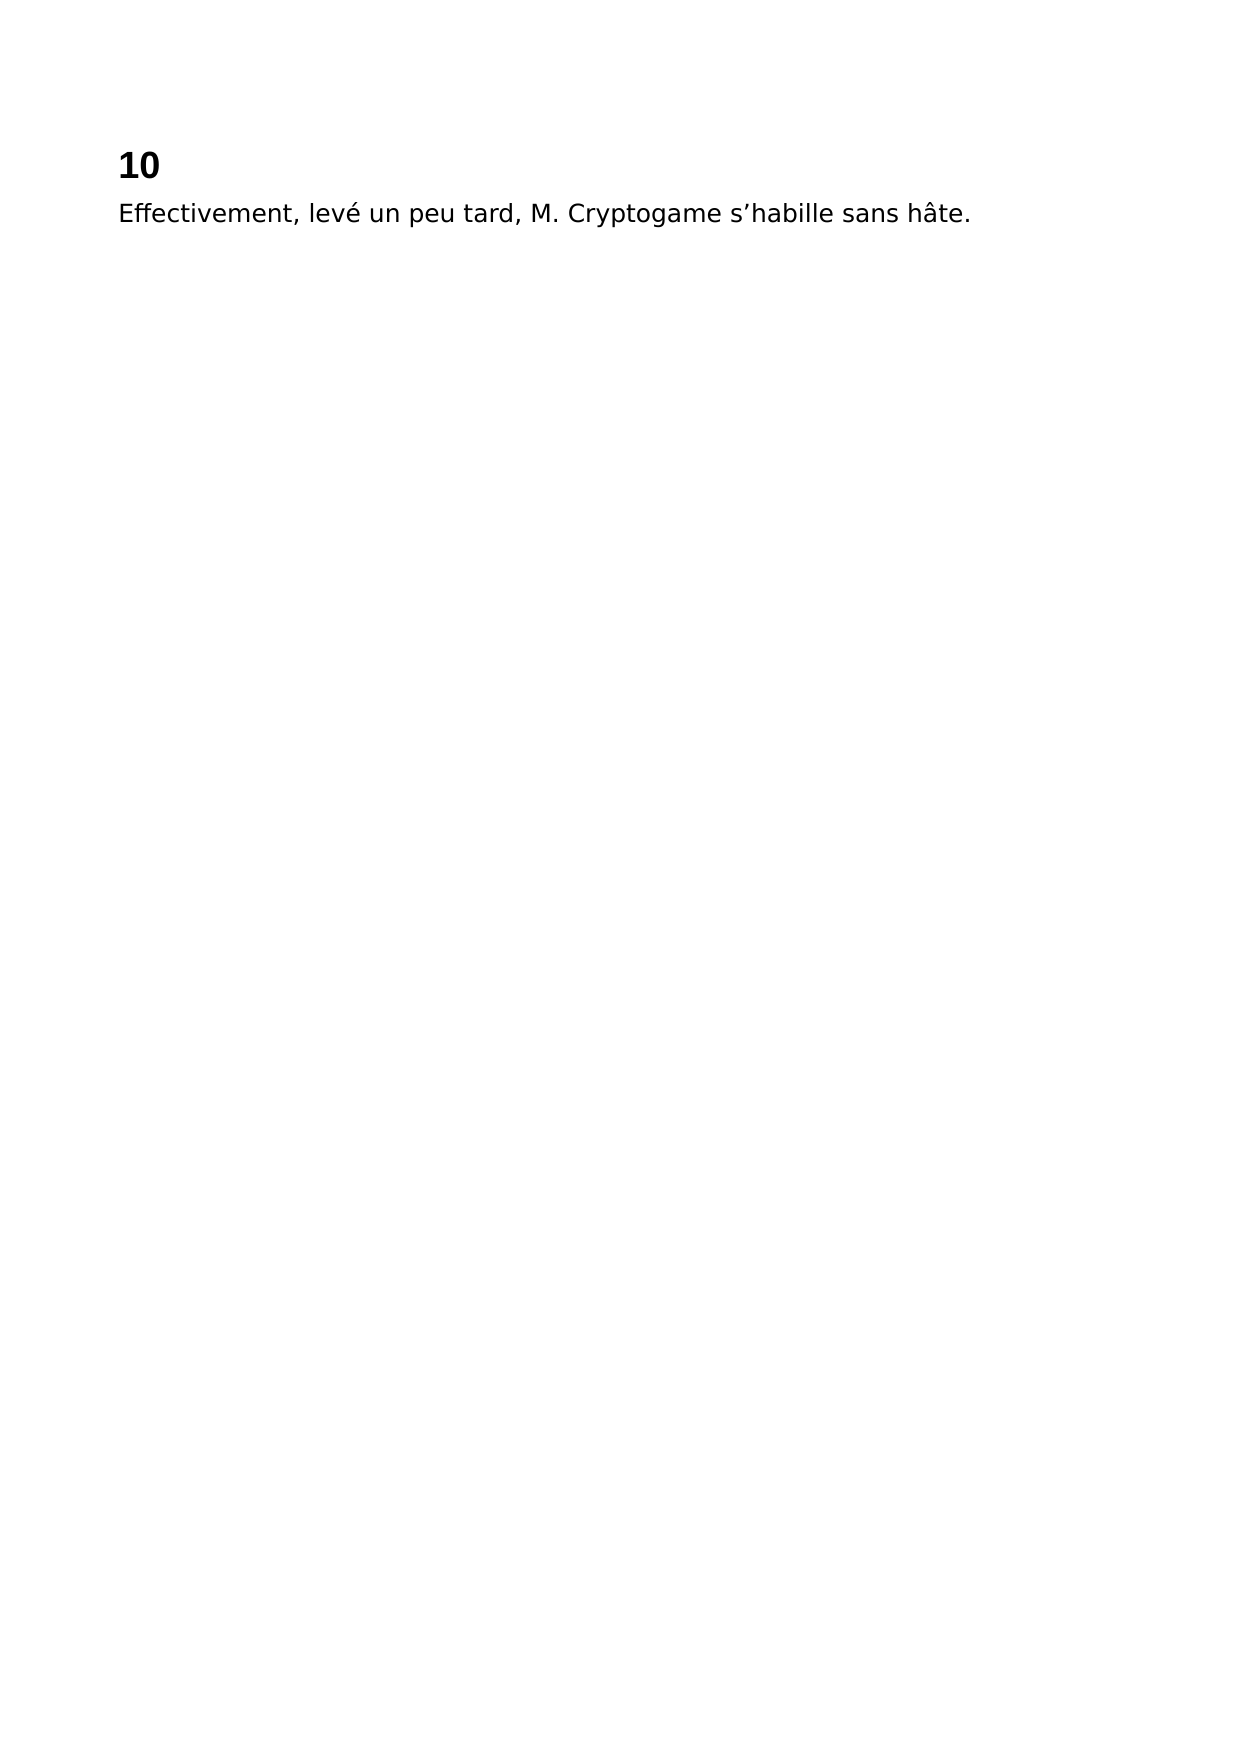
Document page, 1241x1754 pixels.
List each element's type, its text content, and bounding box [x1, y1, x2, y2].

subtitle 10 [118, 143, 1122, 187]
text Effectivement, levé un peu tard, M. Cryptogame s’habille sans hâte. [118, 199, 1122, 228]
